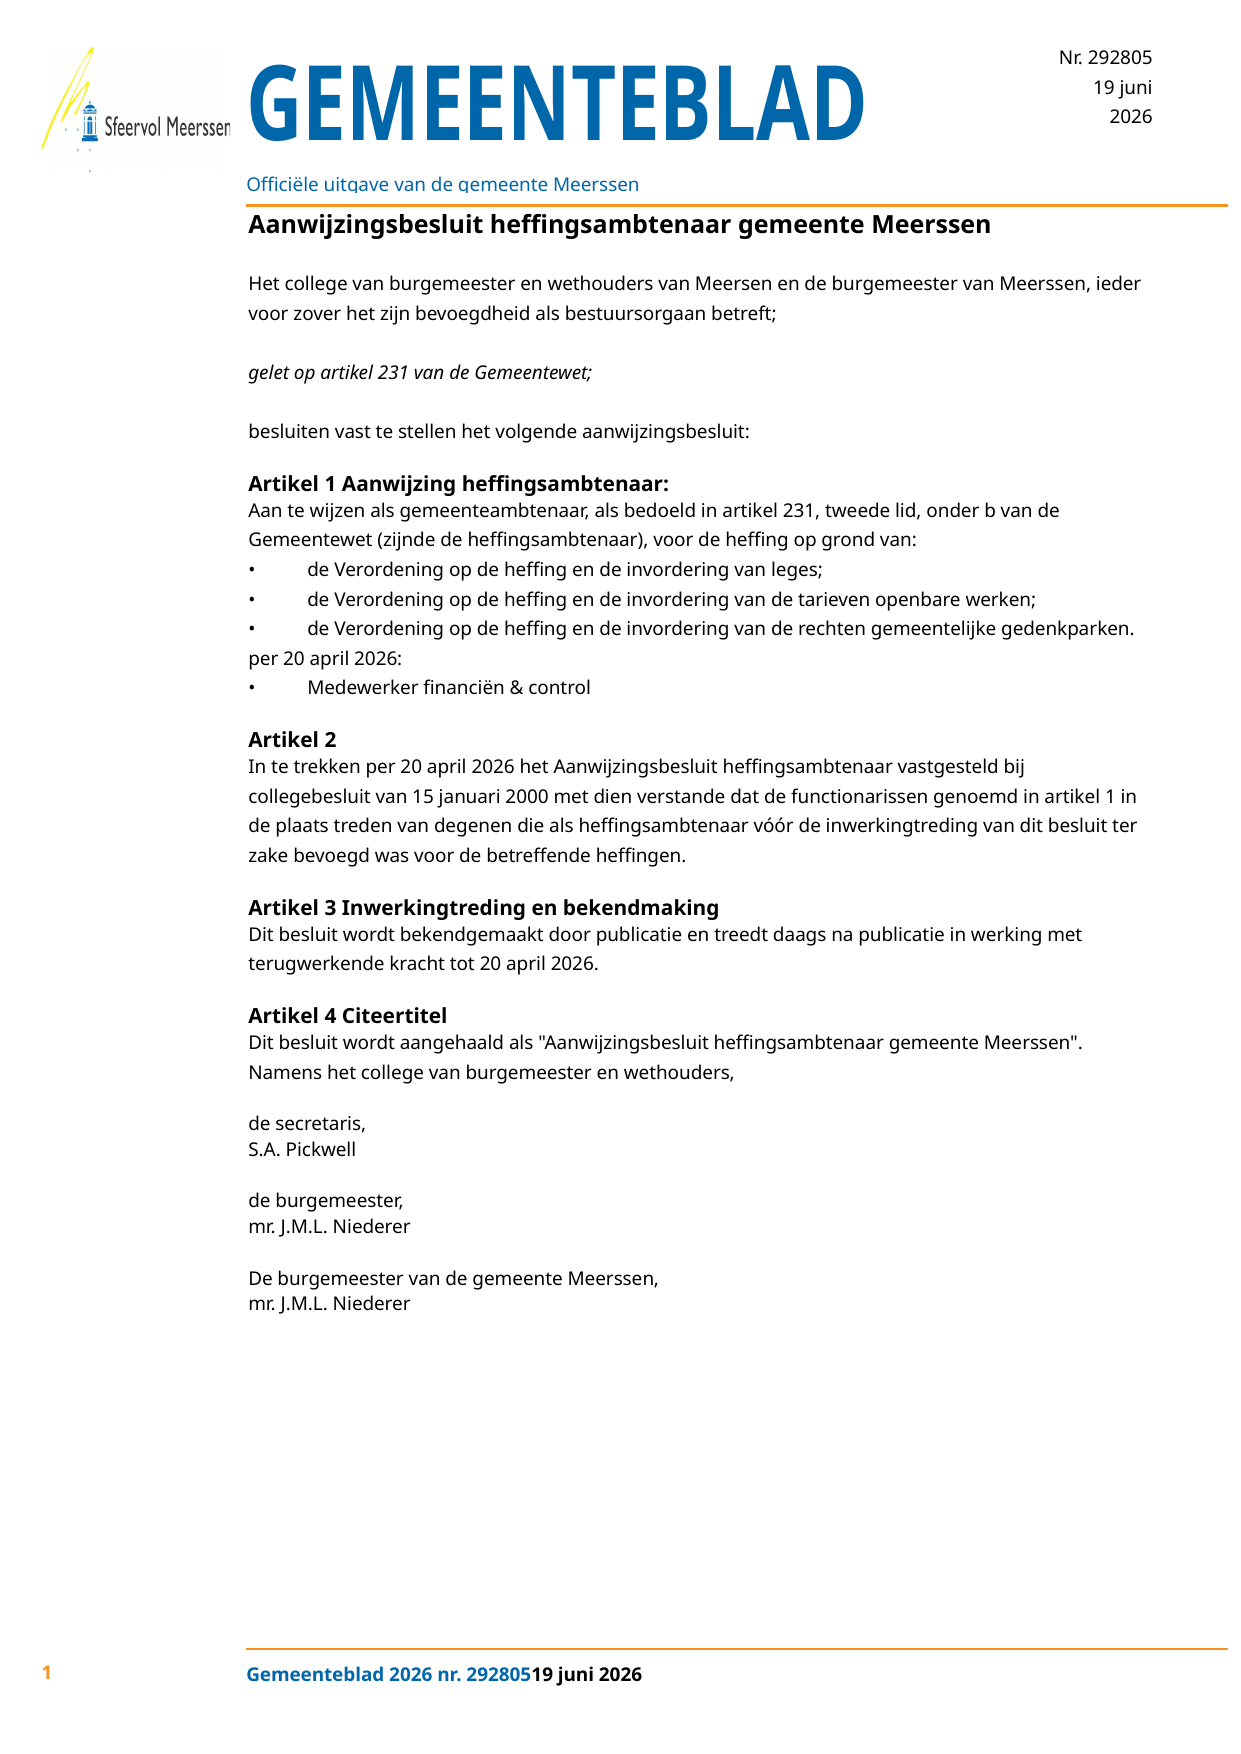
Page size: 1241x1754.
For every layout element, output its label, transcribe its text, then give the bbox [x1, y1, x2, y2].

text Artikel 3 Inwerkingtreding en bekendmaking [248, 893, 1152, 921]
text Artikel 4 Citeertitel [248, 1001, 1152, 1029]
text In te trekken per 20 april 2026 het Aanwijzingsbesluit heffingsambtenaar vastgesteld bij collegebesluit van 15 januari 2000 met dien verstande dat de functionarissen genoemd in artikel 1 in de plaats treden van degenen die als heffingsambtenaar vóór de inwerkingtreding van dit besluit ter zake bevoegd was voor de betreffende heffingen. [248, 753, 1152, 868]
text mr. J.M.L. Niederer [248, 1291, 1152, 1316]
text de secretaris, [248, 1111, 1152, 1136]
text Het college van burgemeester en wethouders van Meersen en de burgemeester van Meerssen, ieder voor zover het zijn bevoegdheid als bestuursorgaan betreft; [248, 270, 1152, 326]
text gelet op artikel 231 van de Gemeentewet; [248, 359, 1152, 385]
text De burgemeester van de gemeente Meerssen, [248, 1265, 1152, 1291]
text Aan te wijzen als gemeenteambtenaar, als bedoeld in artikel 231, tweede lid, onder b van de Gemeentewet (zijnde de heffingsambtenaar), voor de heffing op grond van: [248, 497, 1152, 552]
text Artikel 1 Aanwijzing heffingsambtenaar: [248, 469, 1152, 497]
text mr. J.M.L. Niederer [248, 1213, 1152, 1239]
text Dit besluit wordt bekendgemaakt door publicatie en treedt daags na publicatie in werking met terugwerkende kracht tot 20 april 2026. [248, 921, 1152, 976]
text Aanwijzingsbesluit heffingsambtenaar gemeente Meerssen [248, 207, 1152, 241]
text Dit besluit wordt aangehaald als "Aanwijzingsbesluit heffingsambtenaar gemeente Meerssen". [248, 1029, 1152, 1055]
text de burgemeester, [248, 1188, 1152, 1213]
list de Verordening op de heffing en de invordering van de tarieven openbare werken; [248, 586, 1152, 612]
list de Verordening op de heffing en de invordering van leges; [248, 556, 1152, 582]
text per 20 april 2026: [248, 645, 1152, 671]
text besluiten vast te stellen het volgende aanwijzingsbesluit: [248, 418, 1152, 444]
list Medewerker financiën & control [248, 674, 1152, 700]
text S.A. Pickwell [248, 1136, 1152, 1162]
text Artikel 2 [248, 725, 1152, 753]
text Namens het college van burgemeester en wethouders, [248, 1059, 1152, 1085]
picture [41, 47, 231, 172]
list de Verordening op de heffing en de invordering van de rechten gemeentelijke gedenkparken. [248, 615, 1152, 641]
